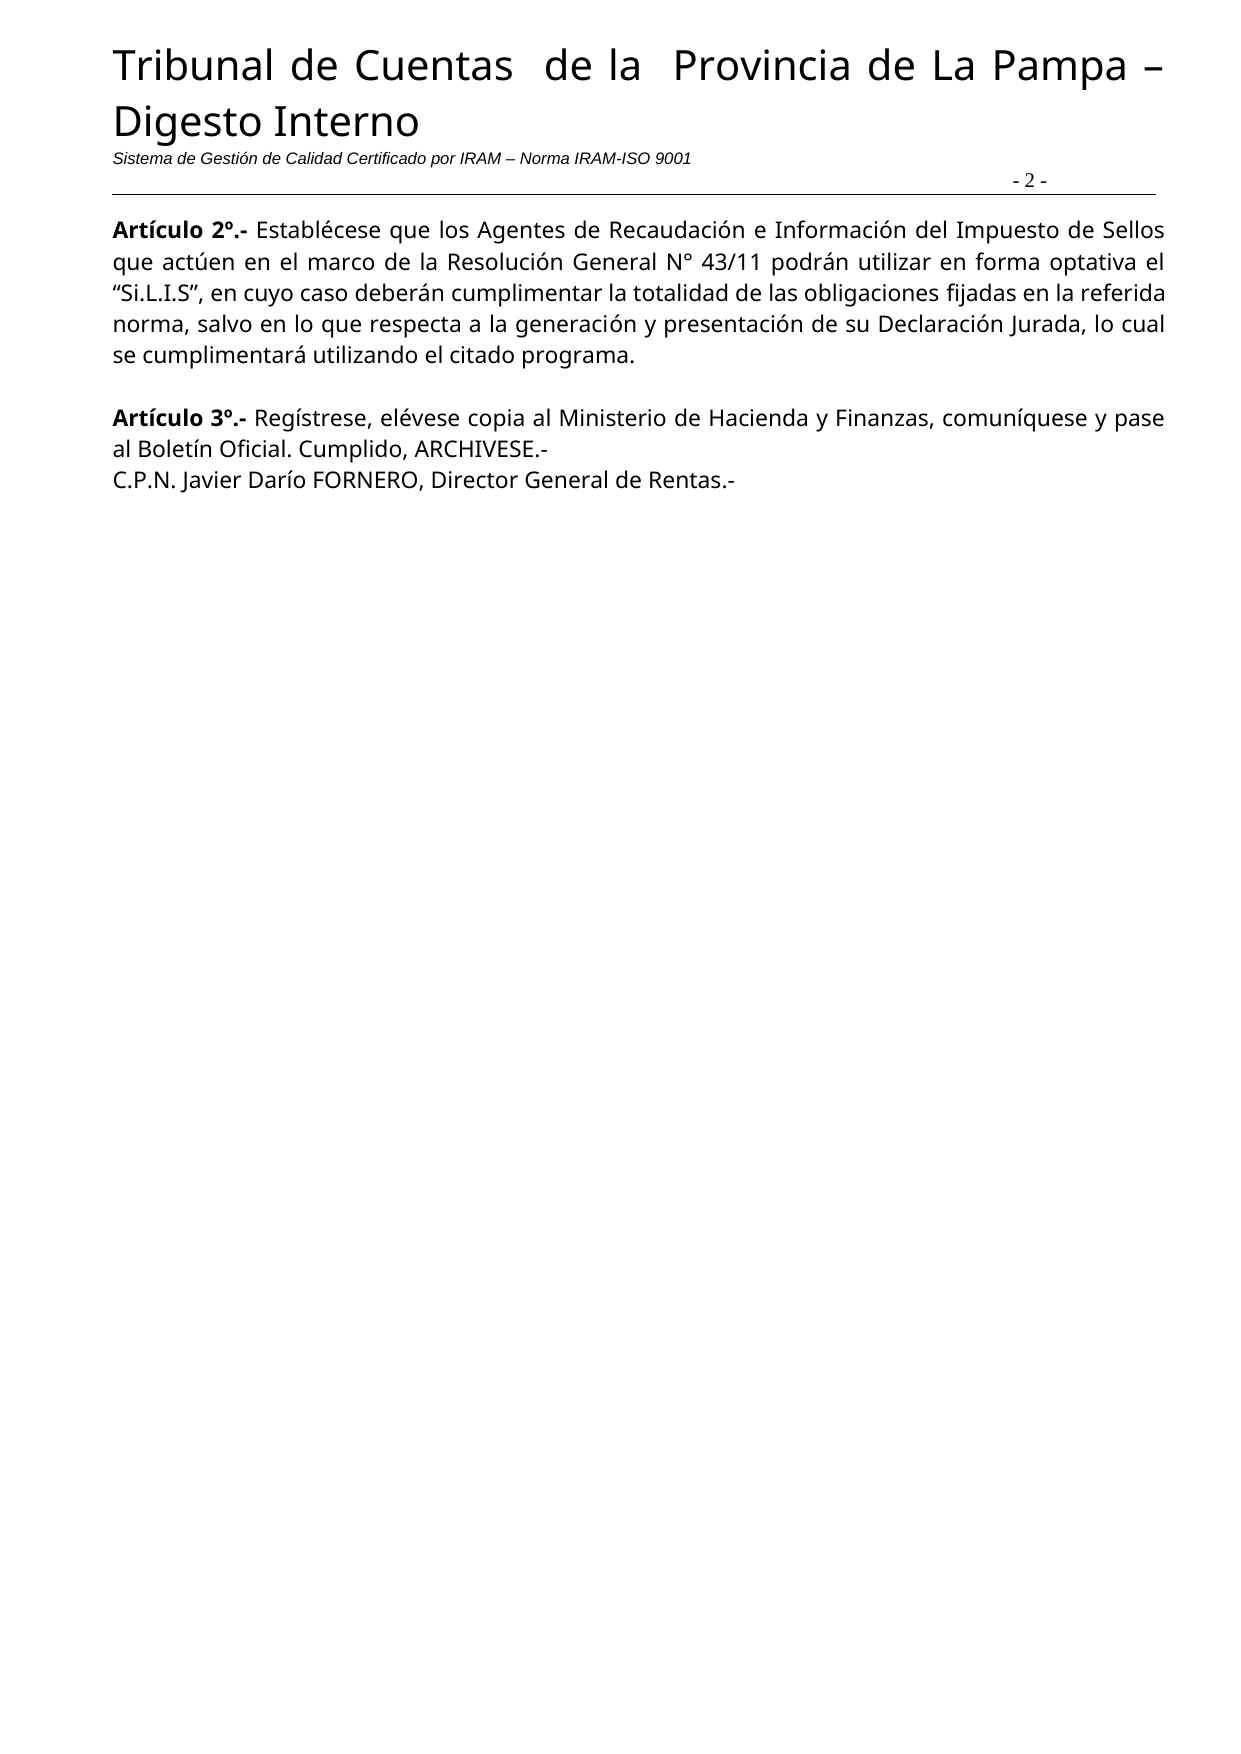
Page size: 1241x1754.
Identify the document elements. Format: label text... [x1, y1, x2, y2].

text C.P.N. Javier Darío FORNERO, Director General de Rentas.- [112, 464, 1166, 496]
text Artículo 2º.- Establécese que los Agentes de Recaudación e Información del Impuesto de Sellos que actúen en el marco de la Resolución General N° 43/11 podrán utilizar en forma optativa el “Si.L.I.S”, en cuyo caso deberán cumplimentar la totalidad de las obligaciones fijadas en la referida norma, salvo en lo que respecta a la generación y presentación de su Declaración Jurada, lo cual se cumplimentará utilizando el citado programa. [112, 214, 1166, 371]
text Artículo 3º.- Regístrese, elévese copia al Ministerio de Hacienda y Finanzas, comuníquese y pase al Boletín Oficial. Cumplido, ARCHIVESE.- [112, 402, 1166, 464]
